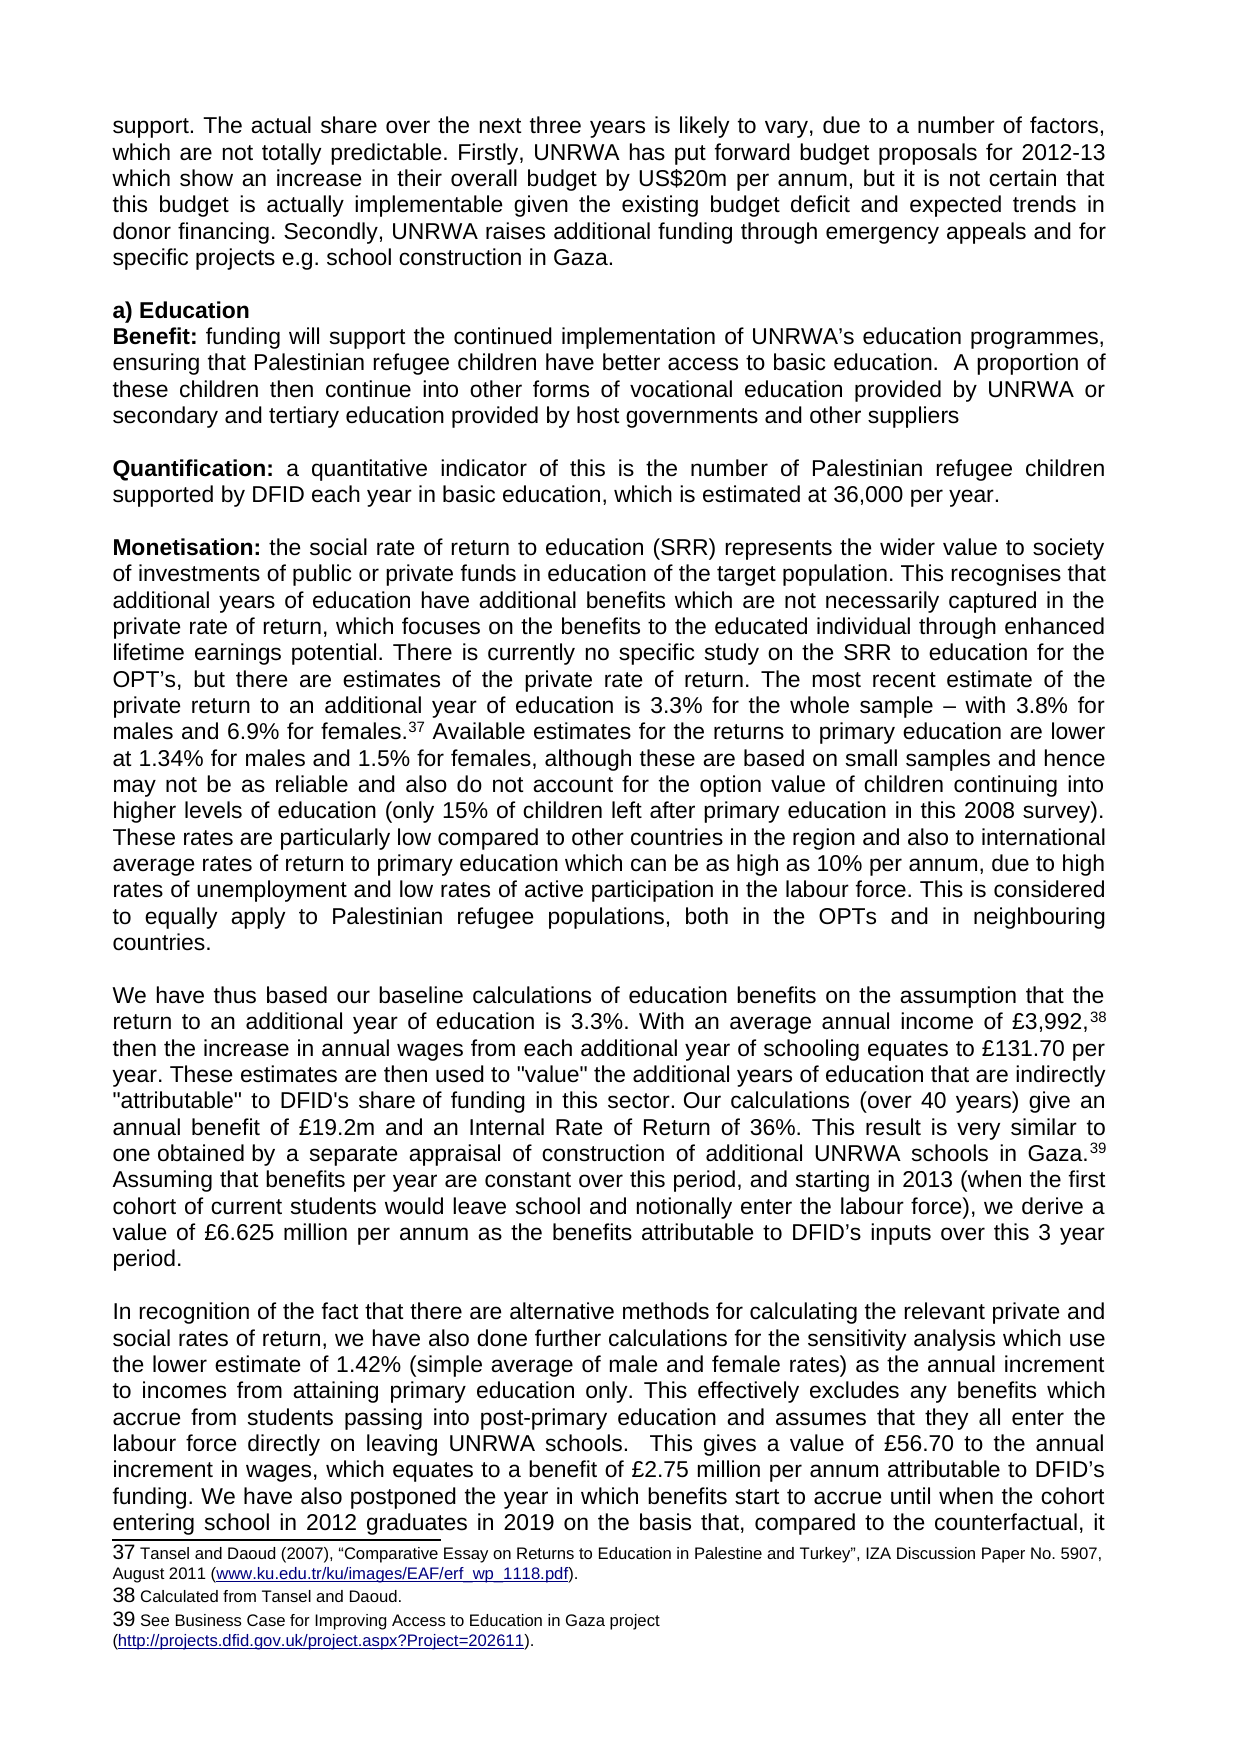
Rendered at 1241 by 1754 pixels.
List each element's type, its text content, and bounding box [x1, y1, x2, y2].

text Calculated from Tansel and Daoud. [112, 1583, 1106, 1607]
text We have thus based our baseline calculations of education benefits on the assumption that the return to an additional year of education is 3.3%. With an average annual income of £3,992, then the increase in annual wages from each additional year of schooling equates to £131.70 per year. These estimates are then used to "value" the additional years of education that are indirectly "attributable" to DFID's share of funding in this sector. Our calculations (over 40 years) give an annual benefit of £19.2m and an Internal Rate of Return of 36%. This result is very similar to one obtained by a separate appraisal of construction of additional UNRWA schools in Gaza. Assuming that benefits per year are constant over this period, and starting in 2013 (when the first cohort of current students would leave school and notionally enter the labour force), we derive a value of £6.625 million per annum as the benefits attributable to DFID’s inputs over this 3 year period. [112, 982, 1106, 1272]
text Benefit: funding will support the continued implementation of UNRWA’s education programmes, ensuring that Palestinian refugee children have better access to basic education. A proportion of these children then continue into other forms of vocational education provided by UNRWA or secondary and tertiary education provided by host governments and other suppliers [112, 323, 1106, 428]
text support. The actual share over the next three years is likely to vary, due to a number of factors, which are not totally predictable. Firstly, UNRWA has put forward budget proposals for 2012-13 which show an increase in their overall budget by US$20m per annum, but it is not certain that this budget is actually implementable given the existing budget deficit and expected trends in donor financing. Secondly, UNRWA raises additional funding through emergency appeals and for specific projects e.g. school construction in Gaza. [112, 112, 1106, 270]
text In recognition of the fact that there are alternative methods for calculating the relevant private and social rates of return, we have also done further calculations for the sensitivity analysis which use the lower estimate of 1.42% (simple average of male and female rates) as the annual increment to incomes from attaining primary education only. This effectively excludes any benefits which accrue from students passing into post-primary education and assumes that they all enter the labour force directly on leaving UNRWA schools. This gives a value of £56.70 to the annual increment in wages, which equates to a benefit of £2.75 million per annum attributable to DFID’s funding. We have also postponed the year in which benefits start to accrue until when the cohort entering school in 2012 graduates in 2019 on the basis that, compared to the counterfactual, it [112, 1298, 1106, 1535]
text Quantification: a quantitative indicator of this is the number of Palestinian refugee children supported by DFID each year in basic education, which is estimated at 36,000 per year. [112, 455, 1106, 507]
text a) Education [112, 297, 1106, 323]
text Monetisation: the social rate of return to education (SRR) represents the wider value to society of investments of public or private funds in education of the target population. This recognises that additional years of education have additional benefits which are not necessarily captured in the private rate of return, which focuses on the benefits to the educated individual through enhanced lifetime earnings potential. There is currently no specific study on the SRR to education for the OPT’s, but there are estimates of the private rate of return. The most recent estimate of the private return to an additional year of education is 3.3% for the whole sample – with 3.8% for males and 6.9% for females. Available estimates for the returns to primary education are lower at 1.34% for males and 1.5% for females, although these are based on small samples and hence may not be as reliable and also do not account for the option value of children continuing into higher levels of education (only 15% of children left after primary education in this 2008 survey). These rates are particularly low compared to other countries in the region and also to international average rates of return to primary education which can be as high as 10% per annum, due to high rates of unemployment and low rates of active participation in the labour force. This is considered to equally apply to Palestinian refugee populations, both in the OPTs and in neighbouring countries. [112, 534, 1106, 956]
text Tansel and Daoud (2007), “Comparative Essay on Returns to Education in Palestine and Turkey”, IZA Discussion Paper No. 5907, August 2011 (www.ku.edu.tr/ku/images/EAF/erf_wp_1118.pdf). [112, 1540, 1106, 1583]
text See Business Case for Improving Access to Education in Gaza project (http://projects.dfid.gov.uk/project.aspx?Project=202611). [112, 1607, 1106, 1650]
